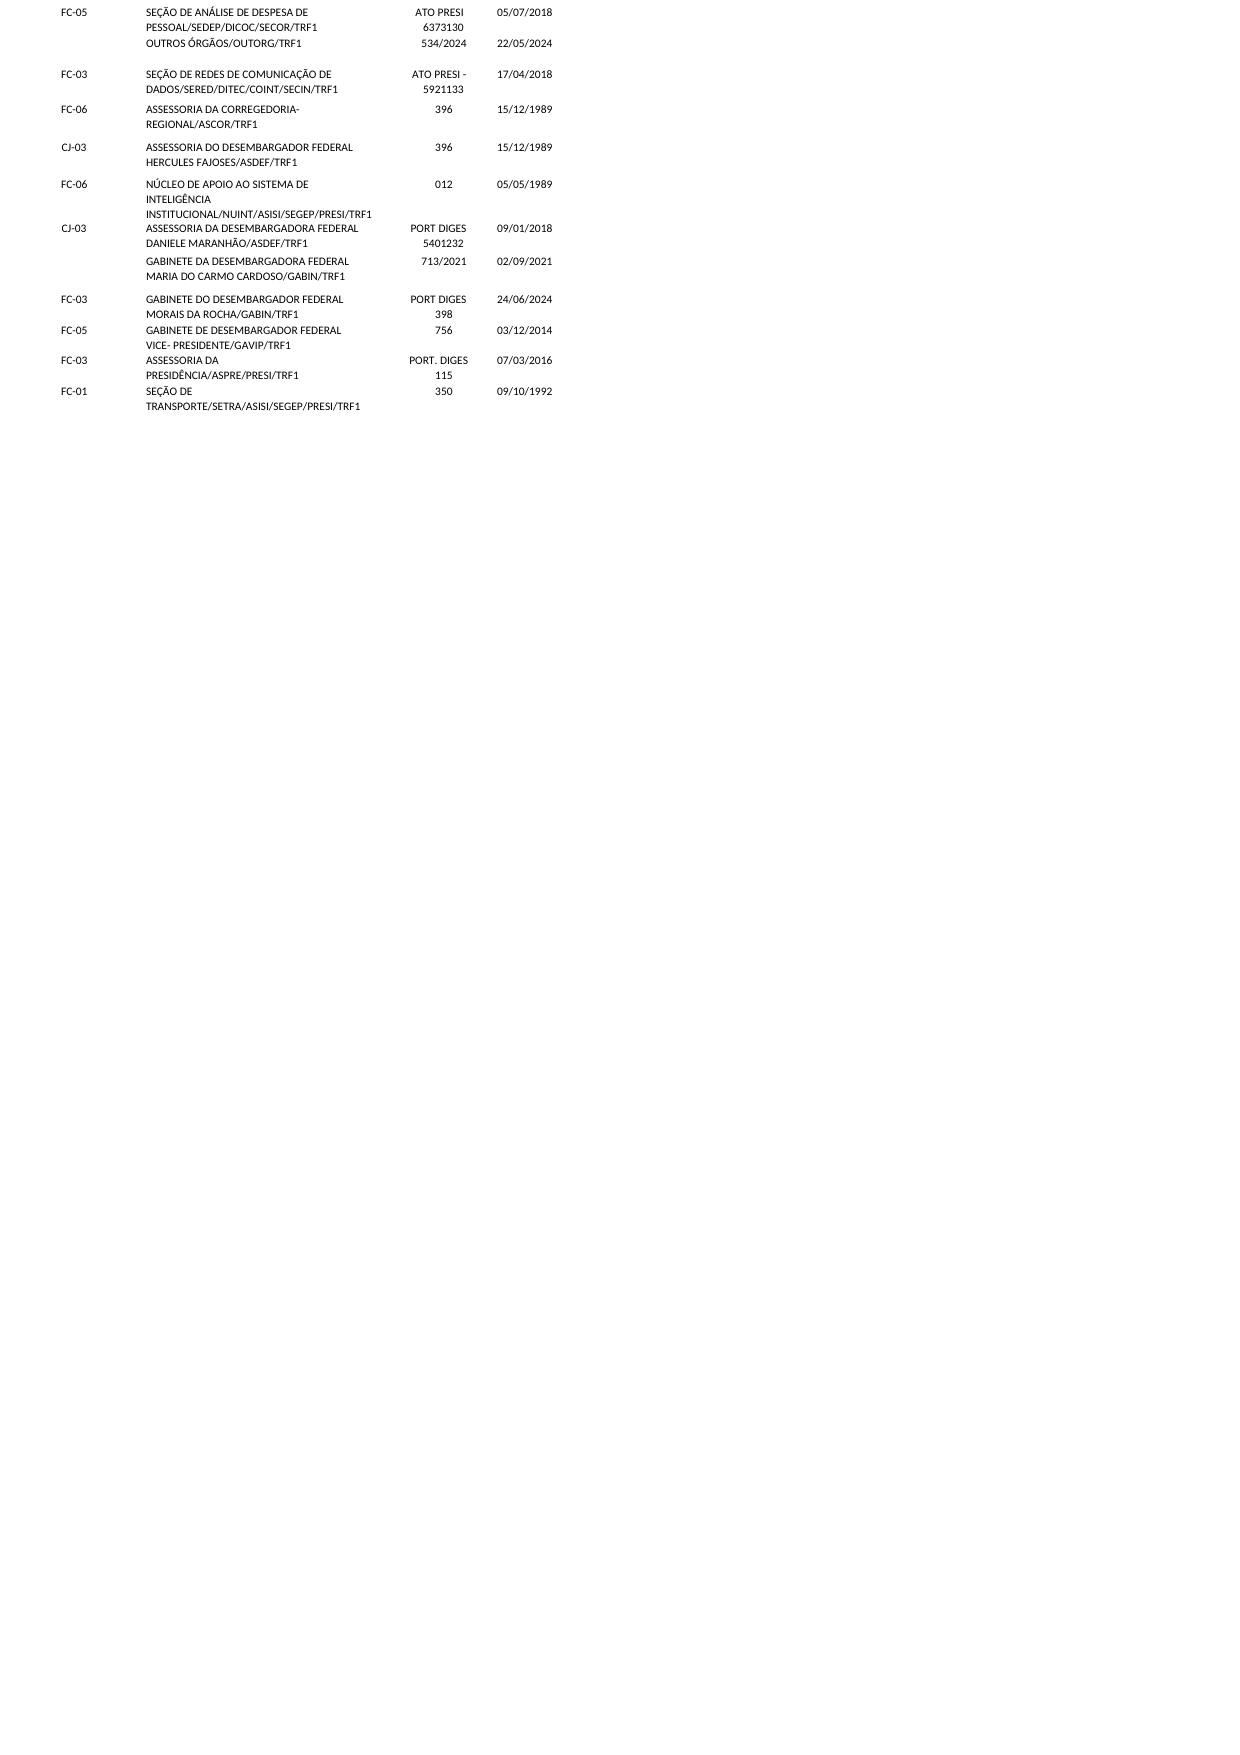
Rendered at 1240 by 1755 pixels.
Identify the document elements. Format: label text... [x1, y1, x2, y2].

table_cell ASSESSORIA DA CORREGEDORIA- REGIONAL/ASCOR/TRF1 [146, 102, 409, 140]
table_cell PORT DIGES 5401232 [409, 222, 497, 254]
table_cell ASSESSORIA DA PRESIDÊNCIA/ASPRE/PRESI/TRF1 [146, 353, 409, 384]
table_cell FC-06 [38, 102, 146, 140]
table_cell CJ-03 [38, 140, 146, 177]
table_cell CJ-03 [38, 222, 146, 254]
table_cell FC-03 [38, 353, 146, 384]
table_cell 15/12/1989 [497, 140, 561, 177]
table_cell 09/01/2018 [497, 222, 561, 254]
table_cell 396 [409, 102, 497, 140]
table_cell FC-03 [38, 68, 146, 102]
table_cell 713/2021 [409, 255, 497, 292]
table_cell SEÇÃO DE REDES DE COMUNICAÇÃO DE DADOS/SERED/DITEC/COINT/SECIN/TRF1 [146, 68, 409, 102]
table_cell ATO PRESI 6373130 [409, 5, 497, 36]
table_cell 396 [409, 140, 497, 177]
table_cell 22/05/2024 [497, 36, 561, 68]
table_cell NÚCLEO DE APOIO AO SISTEMA DE INTELIGÊNCIA INSTITUCIONAL/NUINT/ASISI/SEGEP/PRESI/TRF1 [146, 177, 409, 222]
table_cell 534/2024 [409, 36, 497, 68]
table_cell GABINETE DA DESEMBARGADORA FEDERAL MARIA DO CARMO CARDOSO/GABIN/TRF1 [146, 255, 409, 292]
table_cell OUTROS ÓRGÃOS/OUTORG/TRF1 [146, 36, 409, 68]
table_cell 350 [409, 385, 497, 414]
table_cell 02/09/2021 [497, 255, 561, 292]
table_cell FC-05 [38, 5, 146, 36]
table_cell 756 [409, 324, 497, 353]
table_cell SEÇÃO DE TRANSPORTE/SETRA/ASISI/SEGEP/PRESI/TRF1 [146, 385, 409, 414]
table_cell ASSESSORIA DO DESEMBARGADOR FEDERAL HERCULES FAJOSES/ASDEF/TRF1 [146, 140, 409, 177]
table_cell PORT. DIGES 115 [409, 353, 497, 384]
table_cell 24/06/2024 [497, 293, 561, 324]
table_cell 03/12/2014 [497, 324, 561, 353]
table_cell ATO PRESI - 5921133 [409, 68, 497, 102]
table_cell 05/05/1989 [497, 177, 561, 222]
table_cell 012 [409, 177, 497, 222]
table_cell FC-06 [38, 177, 146, 222]
table_cell 15/12/1989 [497, 102, 561, 140]
table_cell GABINETE DE DESEMBARGADOR FEDERAL VICE- PRESIDENTE/GAVIP/TRF1 [146, 324, 409, 353]
table_cell ASSESSORIA DA DESEMBARGADORA FEDERAL DANIELE MARANHÃO/ASDEF/TRF1 [146, 222, 409, 254]
table_cell GABINETE DO DESEMBARGADOR FEDERAL MORAIS DA ROCHA/GABIN/TRF1 [146, 293, 409, 324]
table_cell 17/04/2018 [497, 68, 561, 102]
table_cell 05/07/2018 [497, 5, 561, 36]
table_cell 07/03/2016 [497, 353, 561, 384]
table_cell PORT DIGES 398 [409, 293, 497, 324]
table_cell [38, 255, 146, 292]
table_cell [38, 36, 146, 68]
table_cell SEÇÃO DE ANÁLISE DE DESPESA DE PESSOAL/SEDEP/DICOC/SECOR/TRF1 [146, 5, 409, 36]
table_cell FC-01 [38, 385, 146, 414]
table_cell FC-05 [38, 324, 146, 353]
table_cell FC-03 [38, 293, 146, 324]
table_cell 09/10/1992 [497, 385, 561, 414]
